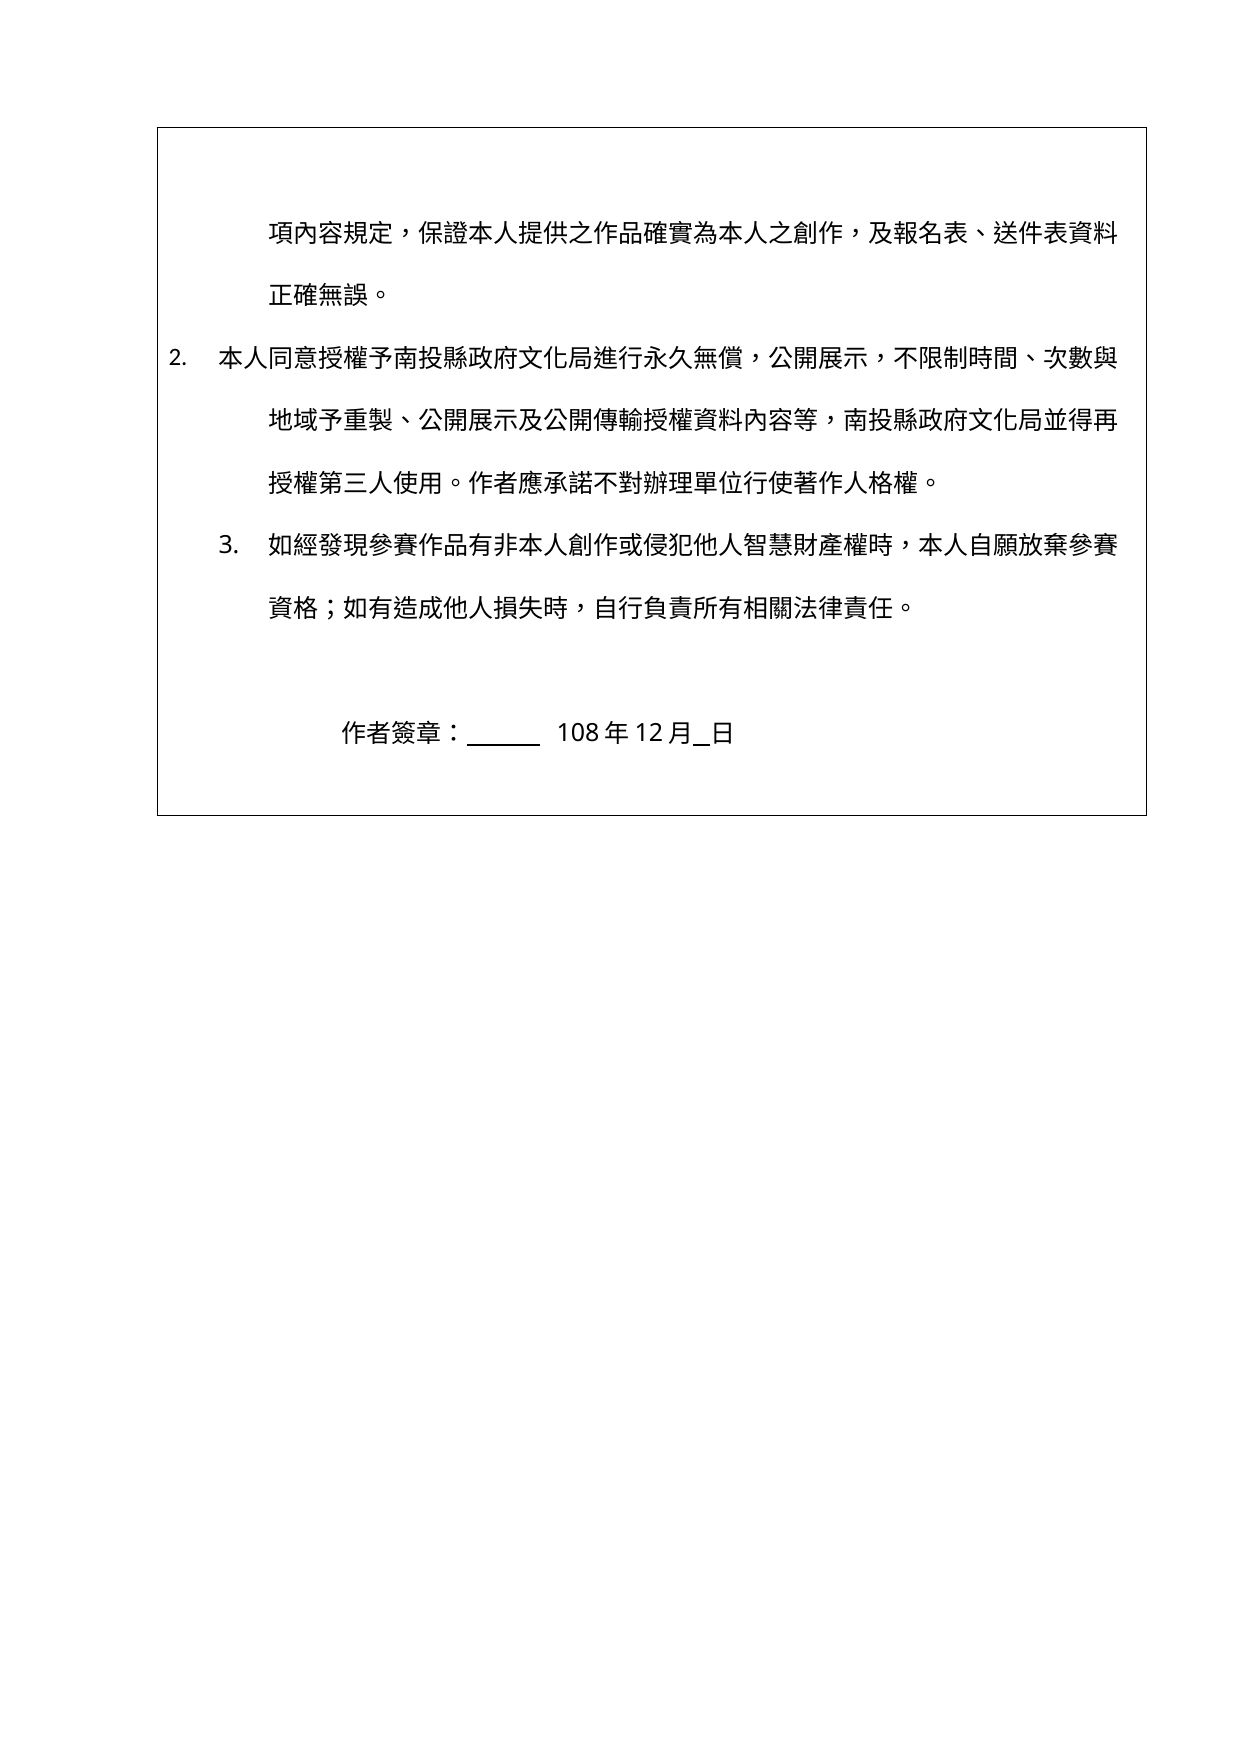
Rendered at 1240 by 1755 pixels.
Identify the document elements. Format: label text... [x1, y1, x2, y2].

table_cell 項內容規定，保證本人提供之作品確實為本人之創作，及報名表、送件表資料正確無誤。 本人同意授權予南投縣政府文化局進行永久無償，公開展示，不限制時間、次數與地域予重製、公開展示及公開傳輸授權資料內容等，南投縣政府文化局並得再授權第三人使用。作者應承諾不對辦理單位行使著作人格權。 如經發現參賽作品有非本人創作或侵犯他人智慧財產權時，本人自願放棄參賽資格；如有造成他人損失時，自行負責所有相關法律責任。 作者簽章： 108年12月 日 [158, 128, 1146, 814]
